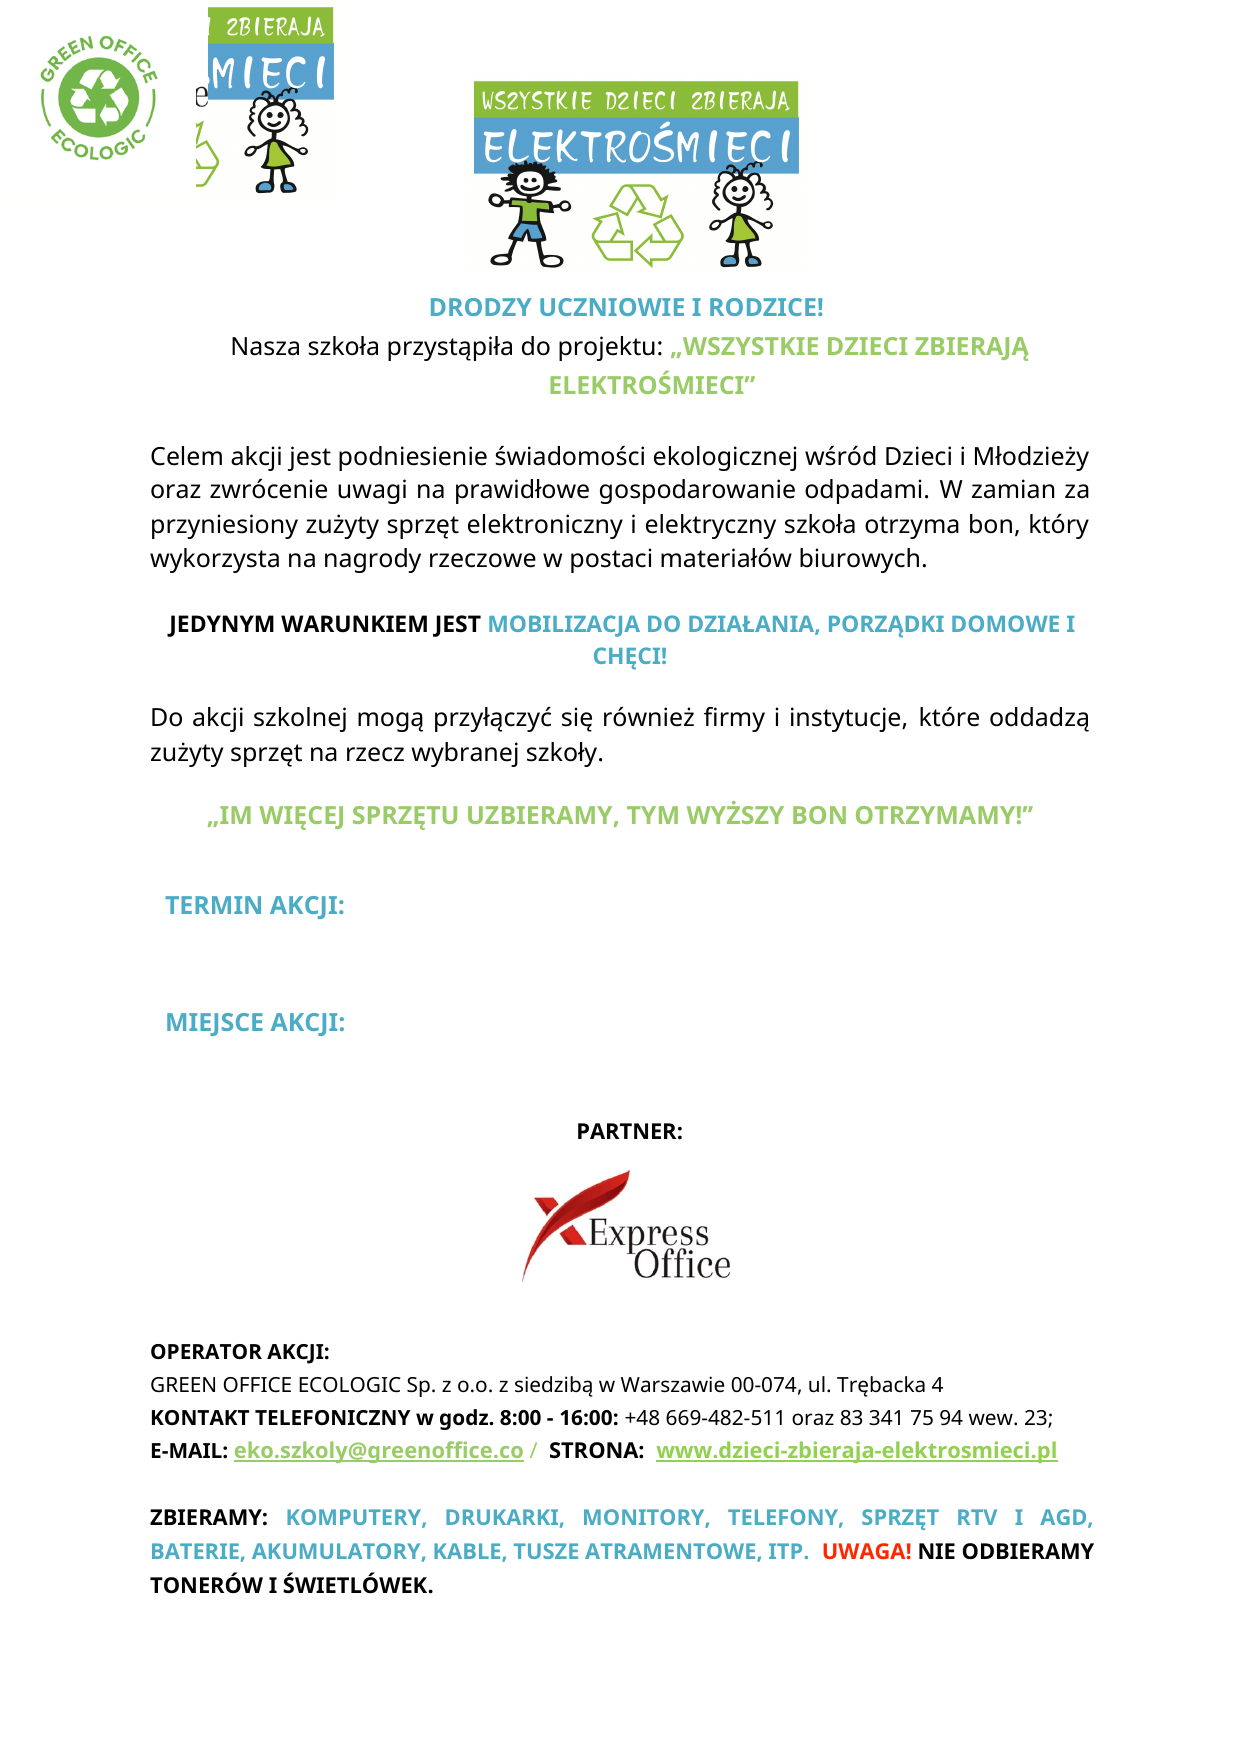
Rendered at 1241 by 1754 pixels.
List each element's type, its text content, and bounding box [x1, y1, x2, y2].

text KONTAKT TELEFONICZNY w godz. 8:00 - 16:00: +48 669-482-511 oraz 83 341 75 94 wew. 23; [150, 1403, 1094, 1431]
picture [521, 1170, 730, 1284]
text DRODZY UCZNIOWIE I RODZICE! [165, 289, 1094, 323]
text GREEN OFFICE ECOLOGIC Sp. z o.o. z siedzibą w Warszawie 00-074, ul. Trębacka 4 [150, 1370, 1094, 1398]
text MIEJSCE AKCJI: [165, 1005, 1094, 1039]
text PARTNER: [165, 1116, 1094, 1146]
text ZBIERAMY: KOMPUTERY, DRUKARKI, MONITORY, TELEFONY, SPRZĘT RTV I AGD, BATERIE, AKUMULATORY, KABLE, TUSZE ATRAMENTOWE, ITP. UWAGA! NIE ODBIERAMY TONERÓW I ŚWIETLÓWEK. [150, 1502, 1094, 1600]
text JEDYNYM WARUNKIEM JEST MOBILIZACJA DO DZIAŁANIA, PORZĄDKI DOMOWE I CHĘCI! [135, 608, 1109, 671]
text E-MAIL: eko.szkoly@greenoffice.co / STRONA: www.dzieci-zbieraja-elektrosmieci.pl [150, 1435, 1094, 1465]
picture [464, 73, 808, 277]
text Celem akcji jest podniesienie świadomości ekologicznej wśród Dzieci i Młodzieży oraz zwrócenie uwagi na prawidłowe gospodarowanie odpadami. W zamian za przyniesiony zużyty sprzęt elektroniczny i elektryczny szkoła otrzyma bon, który wykorzysta na nagrody rzeczowe w postaci materiałów biurowych. [150, 407, 1090, 574]
text Do akcji szkolnej mogą przyłączyć się również firmy i instytucje, które oddadzą zużyty sprzęt na rzecz wybranej szkoły. [150, 700, 1090, 768]
text OPERATOR AKCJI: [150, 1337, 1094, 1366]
text „IM WIĘCEJ SPRZĘTU UZBIERAMY, TYM WYŻSZY BON OTRZYMAMY!’’ [150, 797, 1090, 831]
picture [0, 0, 343, 203]
text Nasza szkoła przystąpiła do projektu: „WSZYSTKIE DZIECI ZBIERAJĄ ELEKTROŚMIECI” [165, 328, 1094, 402]
text TERMIN AKCJI: [165, 888, 1094, 922]
